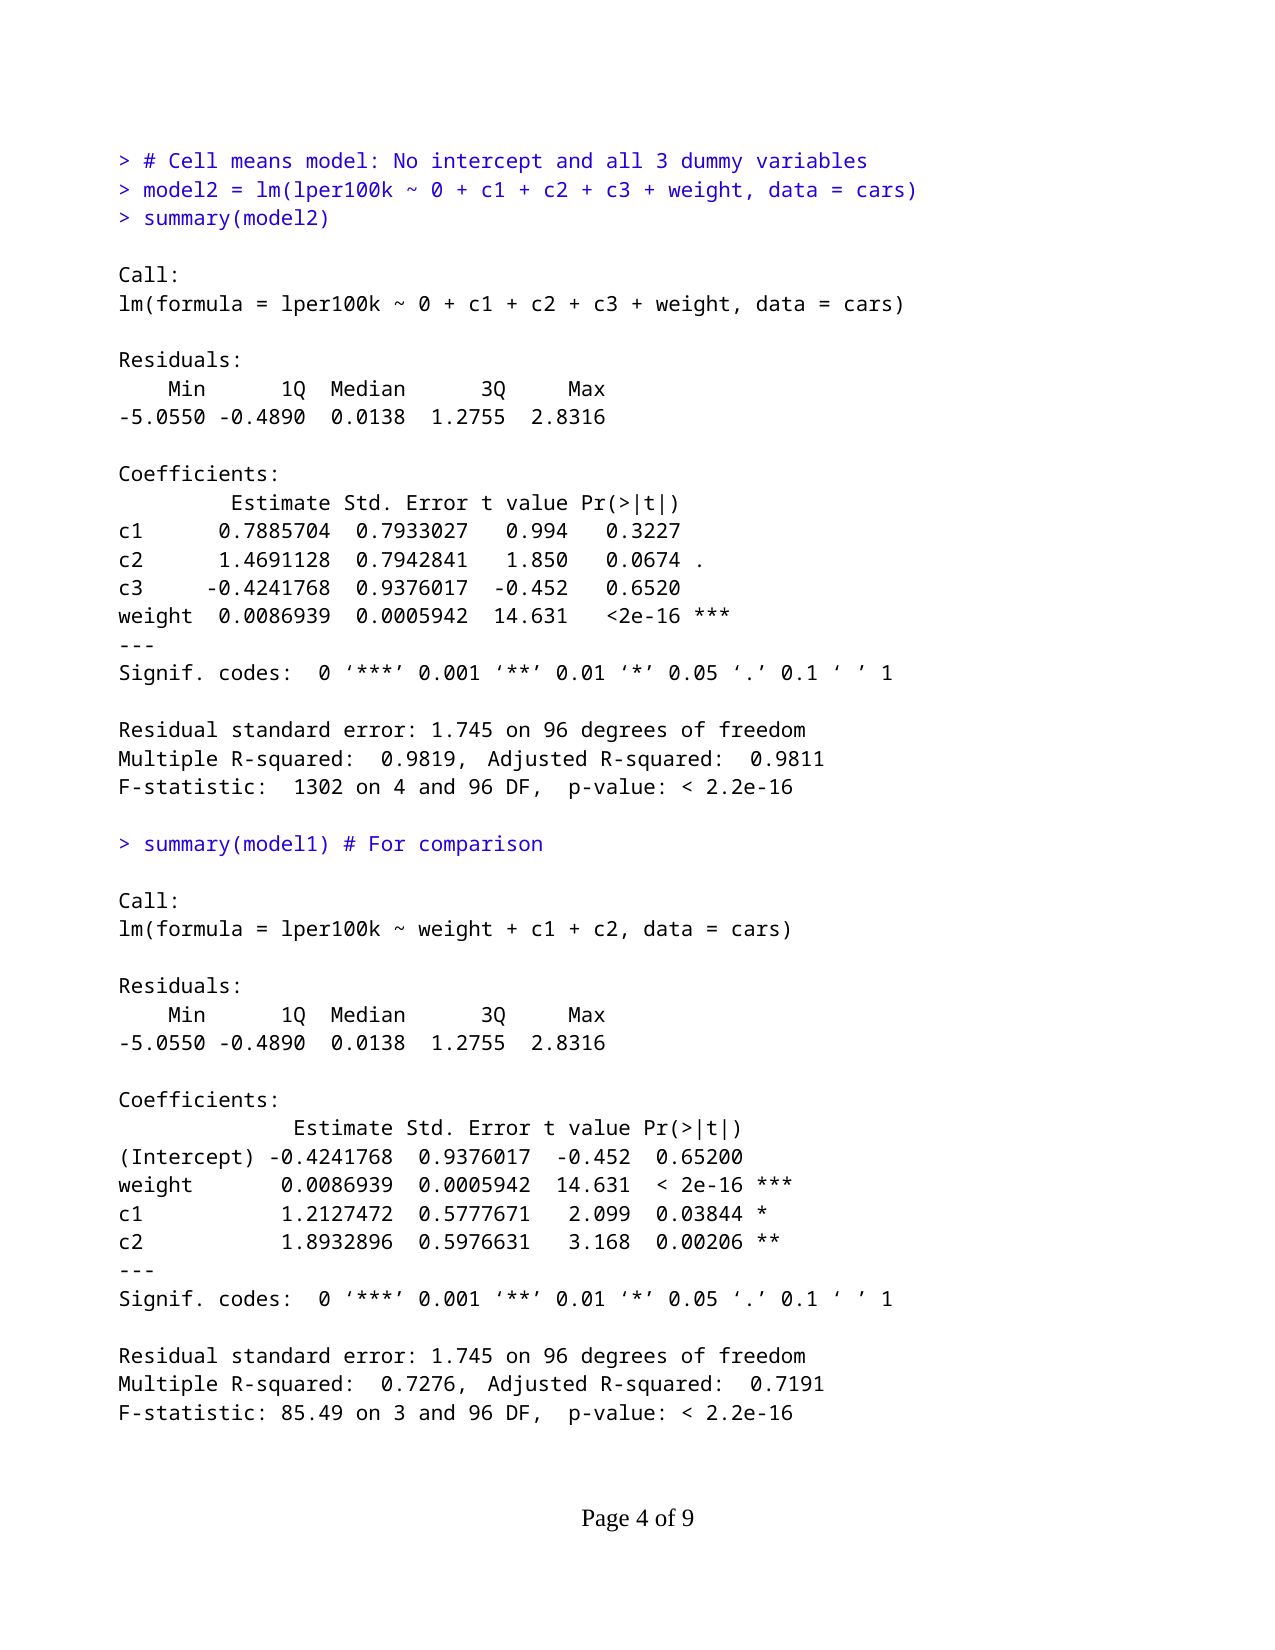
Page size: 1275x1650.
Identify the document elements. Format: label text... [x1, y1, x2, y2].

text Coefficients: [118, 459, 1157, 488]
text > model2 = lm(lper100k ~ 0 + c1 + c2 + c3 + weight, data = cars) [118, 175, 1157, 203]
text Signif. codes: 0 ‘***’ 0.001 ‘**’ 0.01 ‘*’ 0.05 ‘.’ 0.1 ‘ ’ 1 [118, 1284, 1157, 1312]
text weight 0.0086939 0.0005942 14.631 < 2e-16 *** [118, 1170, 1157, 1199]
text F-statistic: 85.49 on 3 and 96 DF, p-value: < 2.2e-16 [118, 1398, 1157, 1426]
text c3 -0.4241768 0.9376017 -0.452 0.6520 [118, 573, 1157, 602]
text Min 1Q Median 3Q Max [118, 374, 1157, 402]
text (Intercept) -0.4241768 0.9376017 -0.452 0.65200 [118, 1142, 1157, 1170]
text c2 1.8932896 0.5976631 3.168 0.00206 ** [118, 1227, 1157, 1256]
text > summary(model1) # For comparison [118, 829, 1157, 857]
text Residual standard error: 1.745 on 96 degrees of freedom [118, 715, 1157, 744]
text Estimate Std. Error t value Pr(>|t|) [118, 1113, 1157, 1142]
text -5.0550 -0.4890 0.0138 1.2755 2.8316 [118, 402, 1157, 431]
text c1 1.2127472 0.5777671 2.099 0.03844 * [118, 1199, 1157, 1227]
text Multiple R-squared: 0.9819, Adjusted R-squared: 0.9811 [118, 744, 1157, 772]
text Signif. codes: 0 ‘***’ 0.001 ‘**’ 0.01 ‘*’ 0.05 ‘.’ 0.1 ‘ ’ 1 [118, 658, 1157, 687]
text F-statistic: 1302 on 4 and 96 DF, p-value: < 2.2e-16 [118, 772, 1157, 801]
text Coefficients: [118, 1085, 1157, 1113]
text c1 0.7885704 0.7933027 0.994 0.3227 [118, 516, 1157, 545]
text Multiple R-squared: 0.7276, Adjusted R-squared: 0.7191 [118, 1369, 1157, 1398]
text -5.0550 -0.4890 0.0138 1.2755 2.8316 [118, 1028, 1157, 1057]
text Min 1Q Median 3Q Max [118, 1000, 1157, 1028]
text lm(formula = lper100k ~ 0 + c1 + c2 + c3 + weight, data = cars) [118, 289, 1157, 317]
text --- [118, 630, 1157, 658]
text Residual standard error: 1.745 on 96 degrees of freedom [118, 1341, 1157, 1369]
text weight 0.0086939 0.0005942 14.631 <2e-16 *** [118, 602, 1157, 630]
text Call: [118, 260, 1157, 289]
text Residuals: [118, 346, 1157, 374]
text Estimate Std. Error t value Pr(>|t|) [118, 488, 1157, 516]
text lm(formula = lper100k ~ weight + c1 + c2, data = cars) [118, 914, 1157, 943]
text Residuals: [118, 971, 1157, 1000]
text > summary(model2) [118, 203, 1157, 232]
text Call: [118, 886, 1157, 914]
text c2 1.4691128 0.7942841 1.850 0.0674 . [118, 545, 1157, 573]
text --- [118, 1256, 1157, 1284]
text > # Cell means model: No intercept and all 3 dummy variables [118, 147, 1157, 175]
